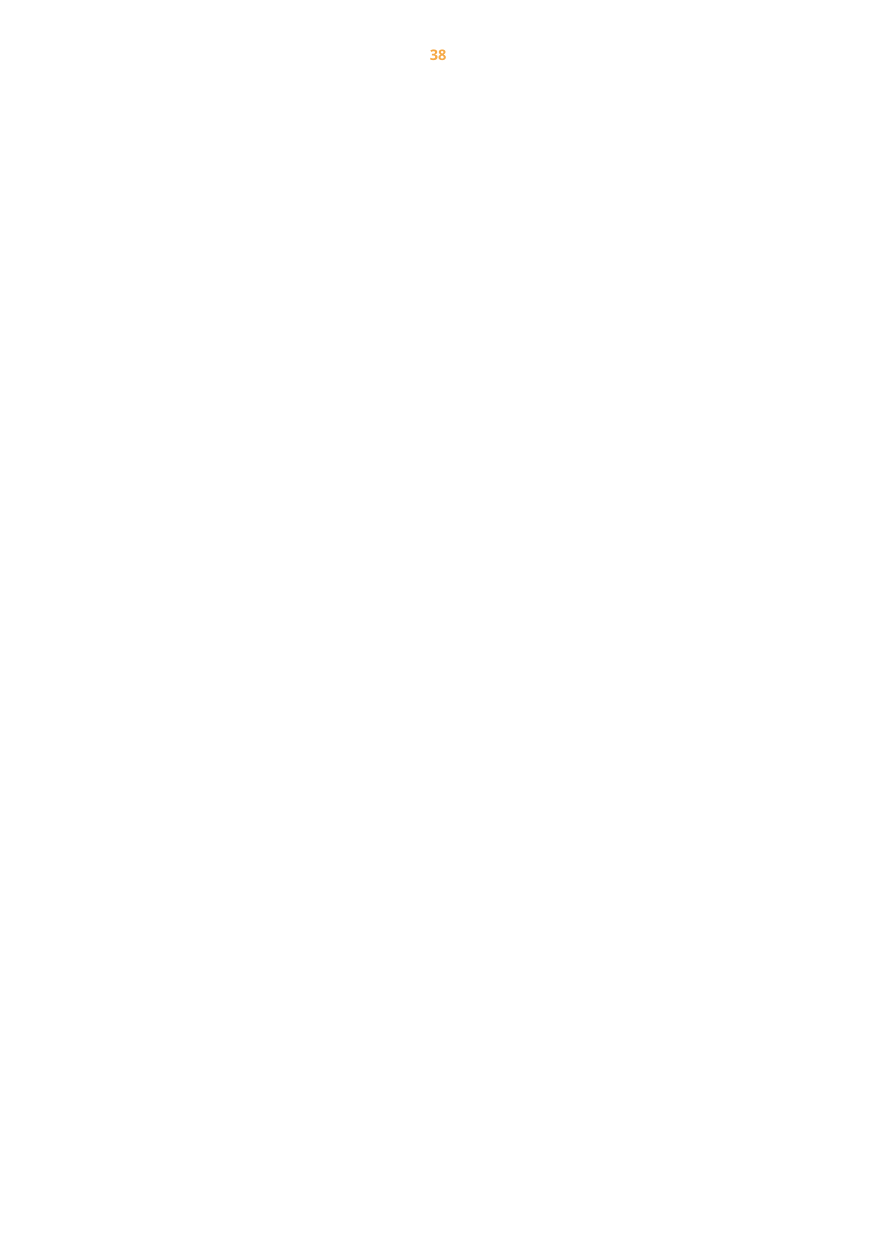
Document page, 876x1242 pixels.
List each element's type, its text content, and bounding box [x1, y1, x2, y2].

text 38 [424, 44, 452, 64]
